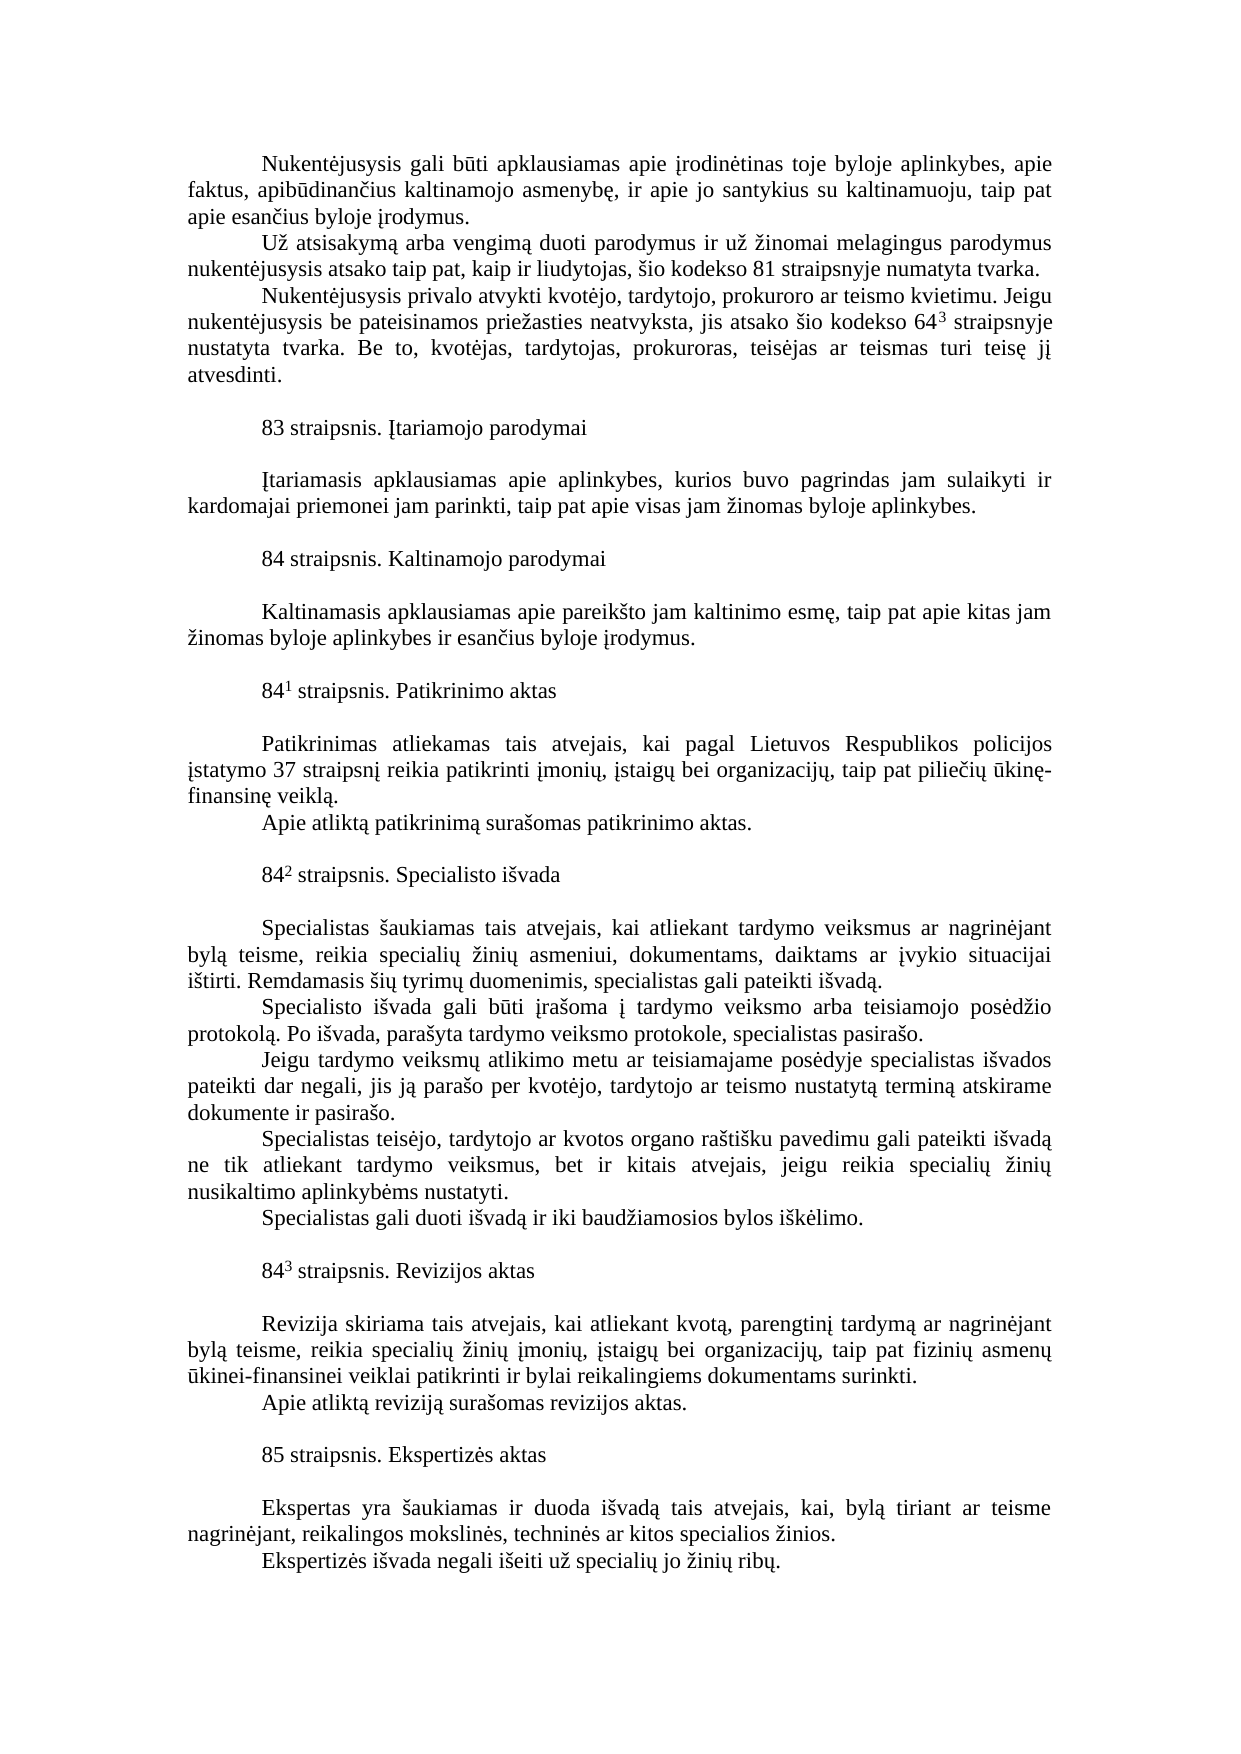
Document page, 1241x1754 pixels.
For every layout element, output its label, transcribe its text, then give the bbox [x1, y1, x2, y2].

text Ekspertizės išvada negali išeiti už specialių jo žinių ribų. [187, 1547, 1053, 1573]
text Specialistas šaukiamas tais atvejais, kai atliekant tardymo veiksmus ar nagrinėjant bylą teisme, reikia specialių žinių asmeniui, dokumentams, daiktams ar įvykio situacijai ištirti. Remdamasis šių tyrimų duomenimis, specialistas gali pateikti išvadą. [187, 914, 1053, 993]
text 843 straipsnis. Revizijos aktas [206, 1257, 1053, 1283]
text Specialistas teisėjo, tardytojo ar kvotos organo raštišku pavedimu gali pateikti išvadą ne tik atliekant tardymo veiksmus, bet ir kitais atvejais, jeigu reikia specialių žinių nusikaltimo aplinkybėms nustatyti. [187, 1125, 1053, 1204]
text Ekspertas yra šaukiamas ir duoda išvadą tais atvejais, kai, bylą tiriant ar teisme nagrinėjant, reikalingos mokslinės, techninės ar kitos specialios žinios. [187, 1494, 1053, 1547]
text Patikrinimas atliekamas tais atvejais, kai pagal Lietuvos Respublikos policijos įstatymo 37 straipsnį reikia patikrinti įmonių, įstaigų bei organizacijų, taip pat piliečių ūkinę-finansinę veiklą. [187, 730, 1053, 809]
text Jeigu tardymo veiksmų atlikimo metu ar teisiamajame posėdyje specialistas išvados pateikti dar negali, jis ją parašo per kvotėjo, tardytojo ar teismo nustatytą terminą atskirame dokumente ir pasirašo. [187, 1046, 1053, 1125]
text Už atsisakymą arba vengimą duoti parodymus ir už žinomai melagingus parodymus nukentėjusysis atsako taip pat, kaip ir liudytojas, šio kodekso 81 straipsnyje numatyta tvarka. [187, 229, 1053, 282]
text Revizija skiriama tais atvejais, kai atliekant kvotą, parengtinį tardymą ar nagrinėjant bylą teisme, reikia specialių žinių įmonių, įstaigų bei organizacijų, taip pat fizinių asmenų ūkinei-finansinei veiklai patikrinti ir bylai reikalingiems dokumentams surinkti. [187, 1309, 1053, 1389]
text Nukentėjusysis privalo atvykti kvotėjo, tardytojo, prokuroro ar teismo kvietimu. Jeigu nukentėjusysis be pateisinamos priežasties neatvyksta, jis atsako šio kodekso 643 straipsnyje nustatyta tvarka. Be to, kvotėjas, tardytojas, prokuroras, teisėjas ar teismas turi teisę jį atvesdinti. [187, 282, 1053, 387]
text Apie atliktą patikrinimą surašomas patikrinimo aktas. [187, 809, 1053, 835]
text 85 straipsnis. Ekspertizės aktas [205, 1441, 1053, 1468]
text Specialistas gali duoti išvadą ir iki baudžiamosios bylos iškėlimo. [187, 1204, 1053, 1231]
text Specialisto išvada gali būti įrašoma į tardymo veiksmo arba teisiamojo posėdžio protokolą. Po išvada, parašyta tardymo veiksmo protokole, specialistas pasirašo. [187, 993, 1053, 1046]
text Nukentėjusysis gali būti apklausiamas apie įrodinėtinas toje byloje aplinkybes, apie faktus, apibūdinančius kaltinamojo asmenybę, ir apie jo santykius su kaltinamuoju, taip pat apie esančius byloje įrodymus. [187, 150, 1053, 229]
text Kaltinamasis apklausiamas apie pareikšto jam kaltinimo esmę, taip pat apie kitas jam žinomas byloje aplinkybes ir esančius byloje įrodymus. [187, 598, 1053, 651]
text 84 straipsnis. Kaltinamojo parodymai [187, 545, 1053, 572]
text 841 straipsnis. Patikrinimo aktas [187, 677, 1053, 703]
text Įtariamasis apklausiamas apie aplinkybes, kurios buvo pagrindas jam sulaikyti ir kardomajai priemonei jam parinkti, taip pat apie visas jam žinomas byloje aplinkybes. [187, 466, 1053, 519]
text Apie atliktą reviziją surašomas revizijos aktas. [187, 1389, 1053, 1415]
text 83 straipsnis. Įtariamojo parodymai [187, 413, 1053, 440]
text 842 straipsnis. Specialisto išvada [205, 862, 1053, 888]
